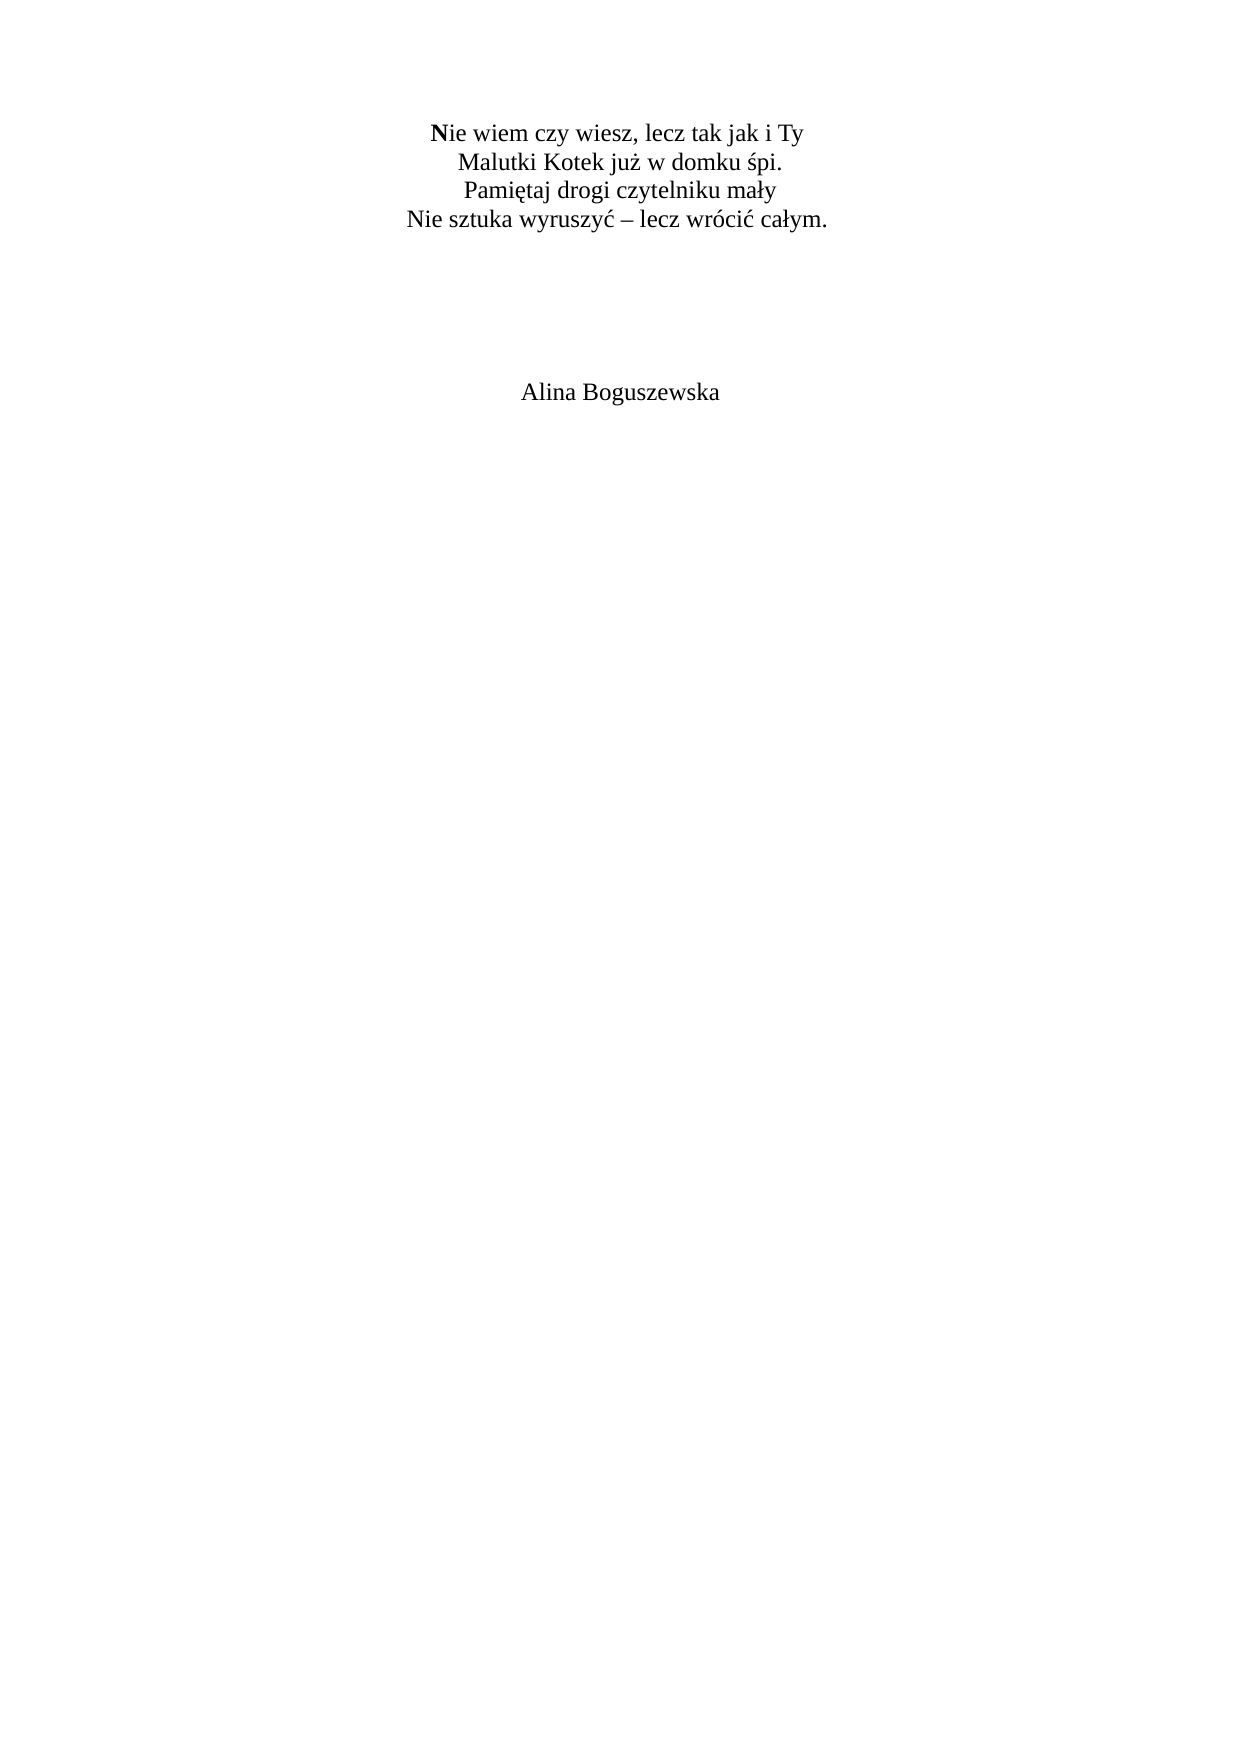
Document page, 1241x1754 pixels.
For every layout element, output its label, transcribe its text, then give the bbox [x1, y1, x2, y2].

text Malutki Kotek już w domku śpi. [118, 147, 1122, 176]
text Nie wiem czy wiesz, lecz tak jak i Ty [118, 118, 1122, 147]
text Pamiętaj drogi czytelniku mały [118, 176, 1122, 204]
text Nie sztuka wyruszyć – lecz wrócić całym. [118, 204, 1122, 233]
text Alina Boguszewska [118, 377, 1122, 406]
